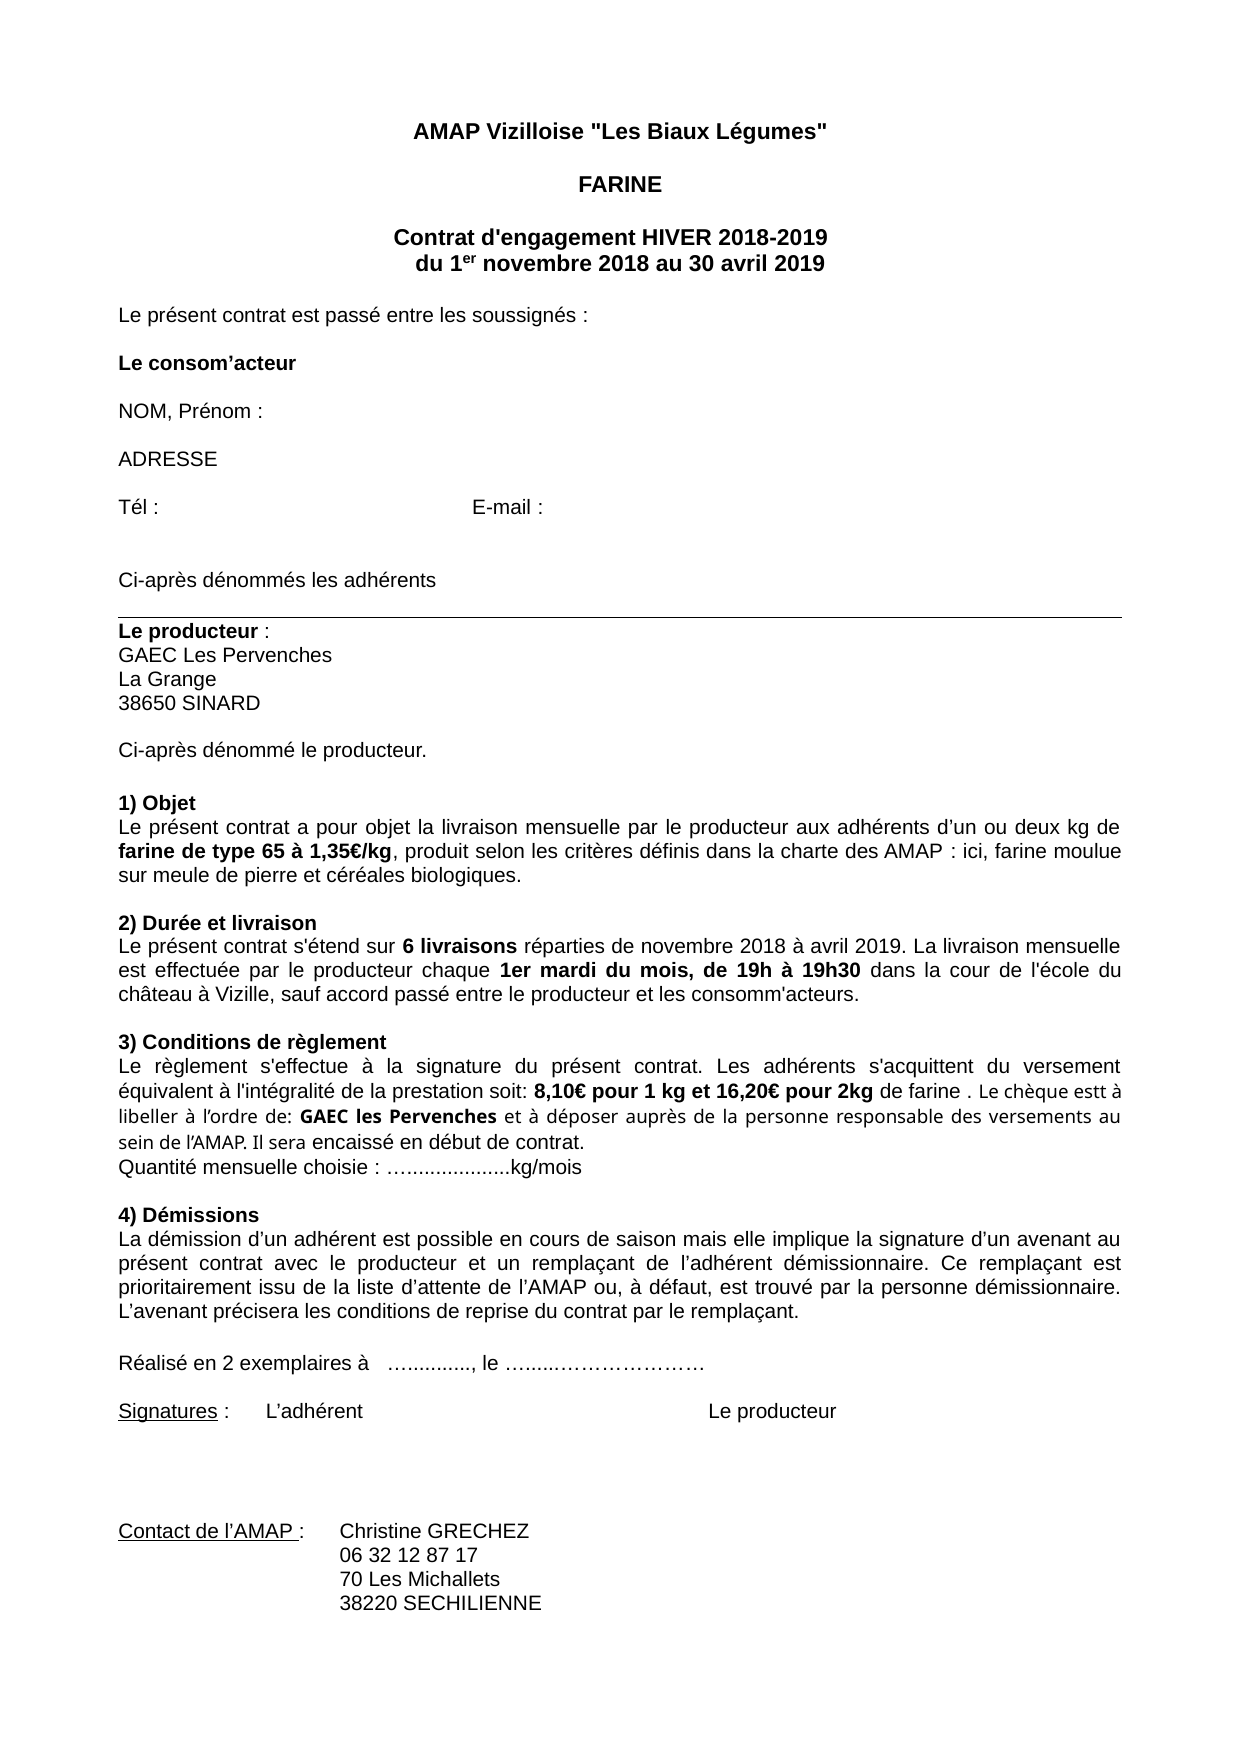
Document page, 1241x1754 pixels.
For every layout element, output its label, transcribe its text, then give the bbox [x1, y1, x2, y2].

text Le présent contrat a pour objet la livraison mensuelle par le producteur aux adhérents d’un ou deux kg de farine de type 65 à 1,35€/kg, produit selon les critères définis dans la charte des AMAP : ici, farine moulue sur meule de pierre et céréales biologiques. [118, 814, 1122, 886]
text ADRESSE [118, 447, 1122, 471]
text du 1er novembre 2018 au 30 avril 2019 [118, 250, 1122, 276]
text Ci-après dénommés les adhérents [118, 567, 1122, 591]
text Le présent contrat est passé entre les soussignés : [118, 303, 1122, 327]
text Tél : E-mail : [118, 495, 1122, 519]
text 06 32 12 87 17 [266, 1543, 1122, 1567]
subtitle Le consom’acteur [118, 351, 1122, 374]
text La démission d’un adhérent est possible en cours de saison mais elle implique la signature d’un avenant au présent contrat avec le producteur et un remplaçant de l’adhérent démissionnaire. Ce remplaçant est prioritairement issu de la liste d’attente de l’AMAP ou, à défaut, est trouvé par la personne démissionnaire. L’avenant précisera les conditions de reprise du contrat par le remplaçant. [118, 1227, 1122, 1322]
text Quantité mensuelle choisie : …..................kg/mois [118, 1155, 1122, 1179]
subtitle 3) Conditions de règlement [118, 1030, 1122, 1054]
text 38650 SINARD [118, 690, 1122, 714]
text Contrat d'engagement HIVER 2018-2019 [118, 223, 1122, 250]
text Ci-après dénommé le producteur. [118, 738, 1122, 762]
text Contact de l’AMAP : Christine GRECHEZ [118, 1519, 1122, 1543]
text NOM, Prénom : [118, 398, 1122, 422]
text AMAP Vizilloise "Les Biaux Légumes" [118, 118, 1122, 144]
text 4) Démissions [118, 1203, 1122, 1227]
text 2) Durée et livraison [118, 910, 1122, 934]
text FARINE [118, 171, 1122, 197]
text Le règlement s'effectue à la signature du présent contrat. Les adhérents s'acquittent du versement équivalent à l'intégralité de la prestation soit: 8,10€ pour 1 kg et 16,20€ pour 2kg de farine . Le chèque estt à libeller à l’ordre de: GAEC les Pervenches et à déposer auprès de la personne responsable des versements au sein de l’AMAP. Il sera encaissé en début de contrat. [118, 1054, 1122, 1155]
text Le producteur : [118, 618, 1122, 642]
text La Grange [118, 666, 1122, 690]
text Réalisé en 2 exemplaires à …..........., le …......………………… [118, 1351, 1122, 1375]
text Signatures : L’adhérent Le producteur [118, 1399, 1122, 1423]
text 70 Les Michallets [118, 1567, 1122, 1591]
text GAEC Les Pervenches [118, 642, 1122, 666]
text 38220 SECHILIENNE [118, 1591, 1122, 1615]
text 1) Objet [118, 791, 1122, 814]
text Le présent contrat s'étend sur 6 livraisons réparties de novembre 2018 à avril 2019. La livraison mensuelle est effectuée par le producteur chaque 1er mardi du mois, de 19h à 19h30 dans la cour de l'école du château à Vizille, sauf accord passé entre le producteur et les consomm'acteurs. [118, 934, 1122, 1006]
